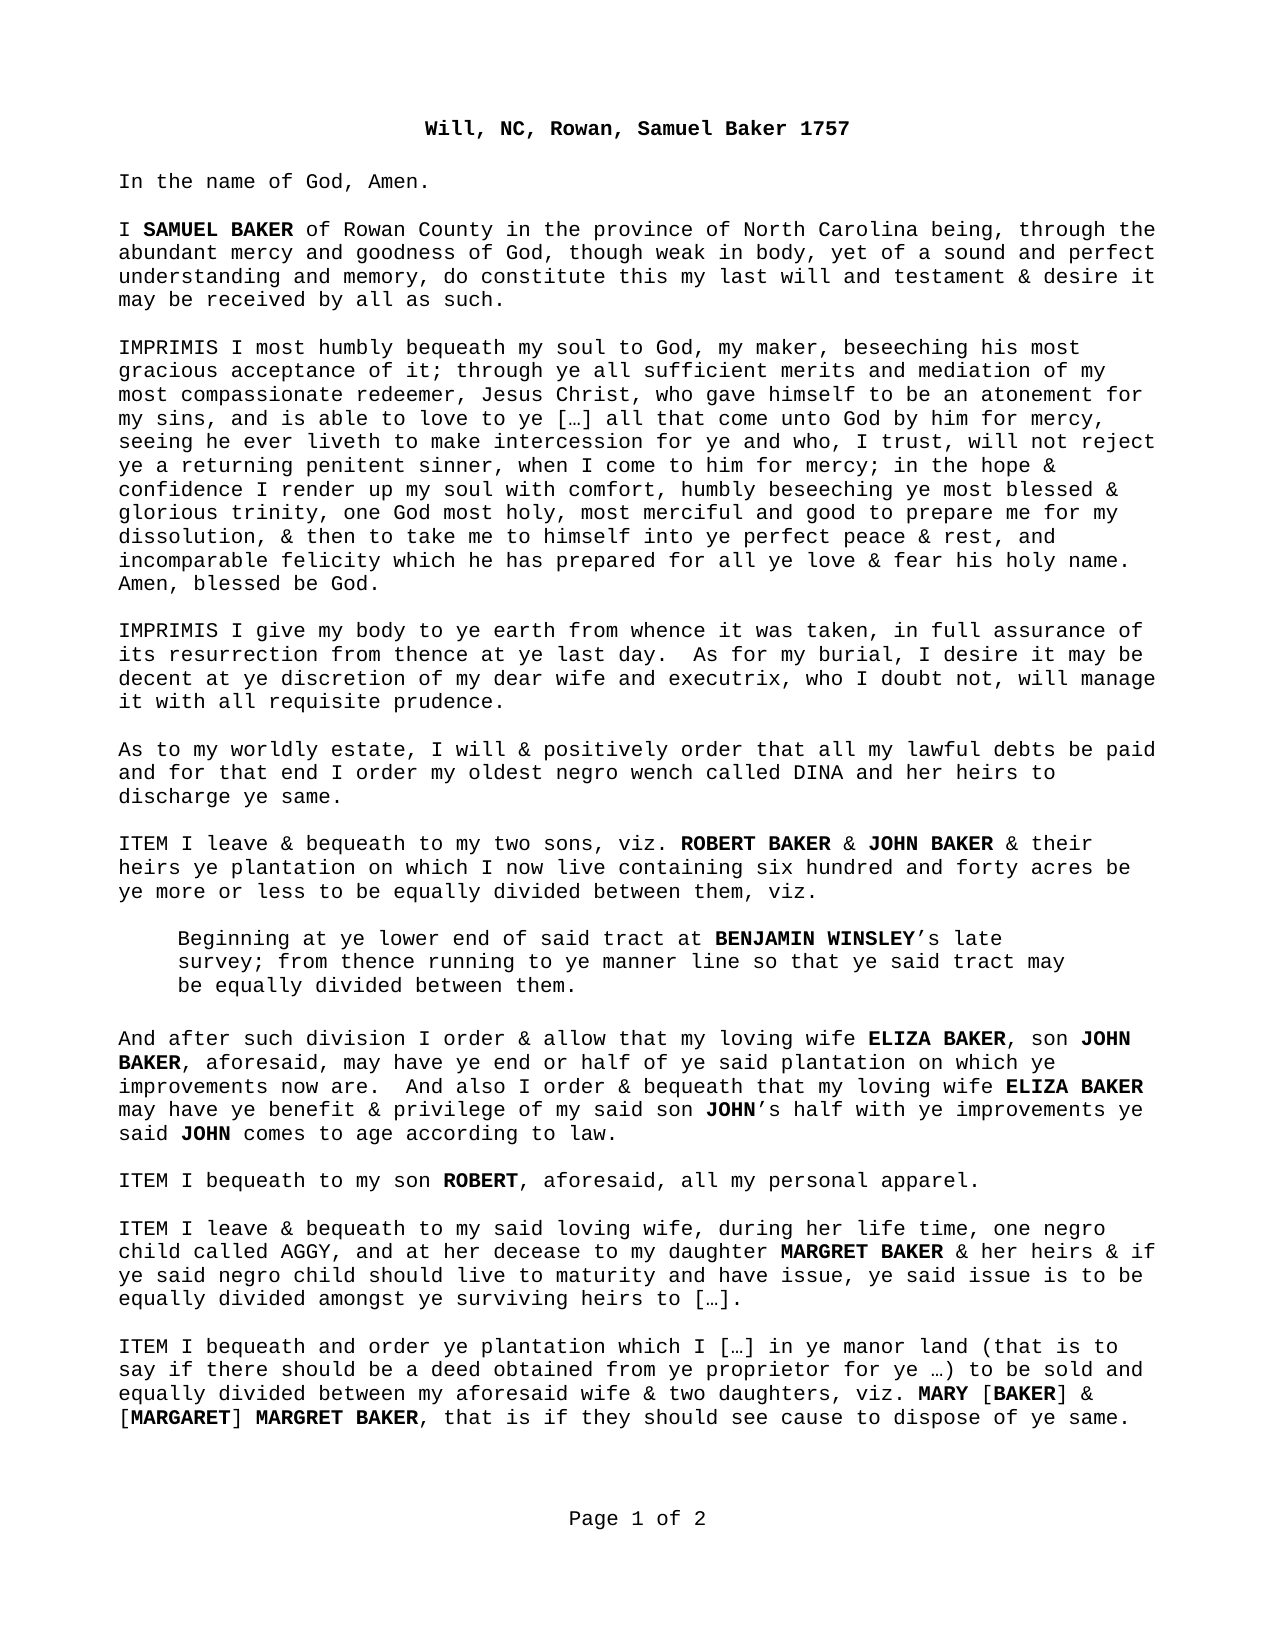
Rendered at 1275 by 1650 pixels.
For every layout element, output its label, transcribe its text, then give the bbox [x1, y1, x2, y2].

text ITEM I leave & bequeath to my said loving wife, during her life time, one negro child called AGGY, and at her decease to my daughter MARGRET BAKER & her heirs & if ye said negro child should live to maturity and have issue, ye said issue is to be equally divided amongst ye surviving heirs to […]. [118, 1217, 1157, 1312]
text And after such division I order & allow that my loving wife Eliza baker, son JOHN BAKER, aforesaid, may have ye end or half of ye said plantation on which ye improvements now are. And also I order & bequeath that my loving wife ELIZA BAKER may have ye benefit & privilege of my said son John’s half with ye improvements ye said JOHN comes to age according to law. [118, 1028, 1157, 1147]
text ITEM I leave & bequeath to my two sons, viz. ROBERT BAKER & JOHN BAKER & their heirs ye plantation on which I now live containing six hundred and forty acres be ye more or less to be equally divided between them, viz. [118, 833, 1157, 904]
text In the name of God, Amen. [118, 171, 1157, 195]
text I SAMUEL BAKER of Rowan County in the province of North Carolina being, through the abundant mercy and goodness of God, though weak in body, yet of a sound and perfect understanding and memory, do constitute this my last will and testament & desire it may be received by all as such. [118, 218, 1157, 313]
text IMPRIMIS I most humbly bequeath my soul to God, my maker, beseeching his most gracious acceptance of it; through ye all sufficient merits and mediation of my most compassionate redeemer, Jesus Christ, who gave himself to be an atonement for my sins, and is able to love to ye […] all that come unto God by him for mercy, seeing he ever liveth to make intercession for ye and who, I trust, will not reject ye a returning penitent sinner, when I come to him for mercy; in the hope & confidence I render up my soul with comfort, humbly beseeching ye most blessed & glorious trinity, one God most holy, most merciful and good to prepare me for my dissolution, & then to take me to himself into ye perfect peace & rest, and incomparable felicity which he has prepared for all ye love & fear his holy name. Amen, blessed be God. [118, 337, 1157, 597]
text IMPRIMIS I give my body to ye earth from whence it was taken, in full assurance of its resurrection from thence at ye last day. As for my burial, I desire it may be decent at ye discretion of my dear wife and executrix, who I doubt not, will manage it with all requisite prudence. [118, 621, 1157, 715]
text ITEM I bequeath to my son Robert, aforesaid, all my personal apparel. [118, 1170, 1157, 1194]
text Beginning at ye lower end of said tract at BENJAMIN WINSLEY’s late survey; from thence running to ye manner line so that ye said tract may be equally divided between them. [177, 928, 1098, 999]
text As to my worldly estate, I will & positively order that all my lawful debts be paid and for that end I order my oldest negro wench called DINA and her heirs to discharge ye same. [118, 739, 1157, 810]
text ITEM I bequeath and order ye plantation which I […] in ye manor land (that is to say if there should be a deed obtained from ye proprietor for ye …) to be sold and equally divided between my aforesaid wife & two daughters, viz. Mary [Baker] & [MARGARET] Margret Baker, that is if they should see cause to dispose of ye same. [118, 1336, 1157, 1430]
